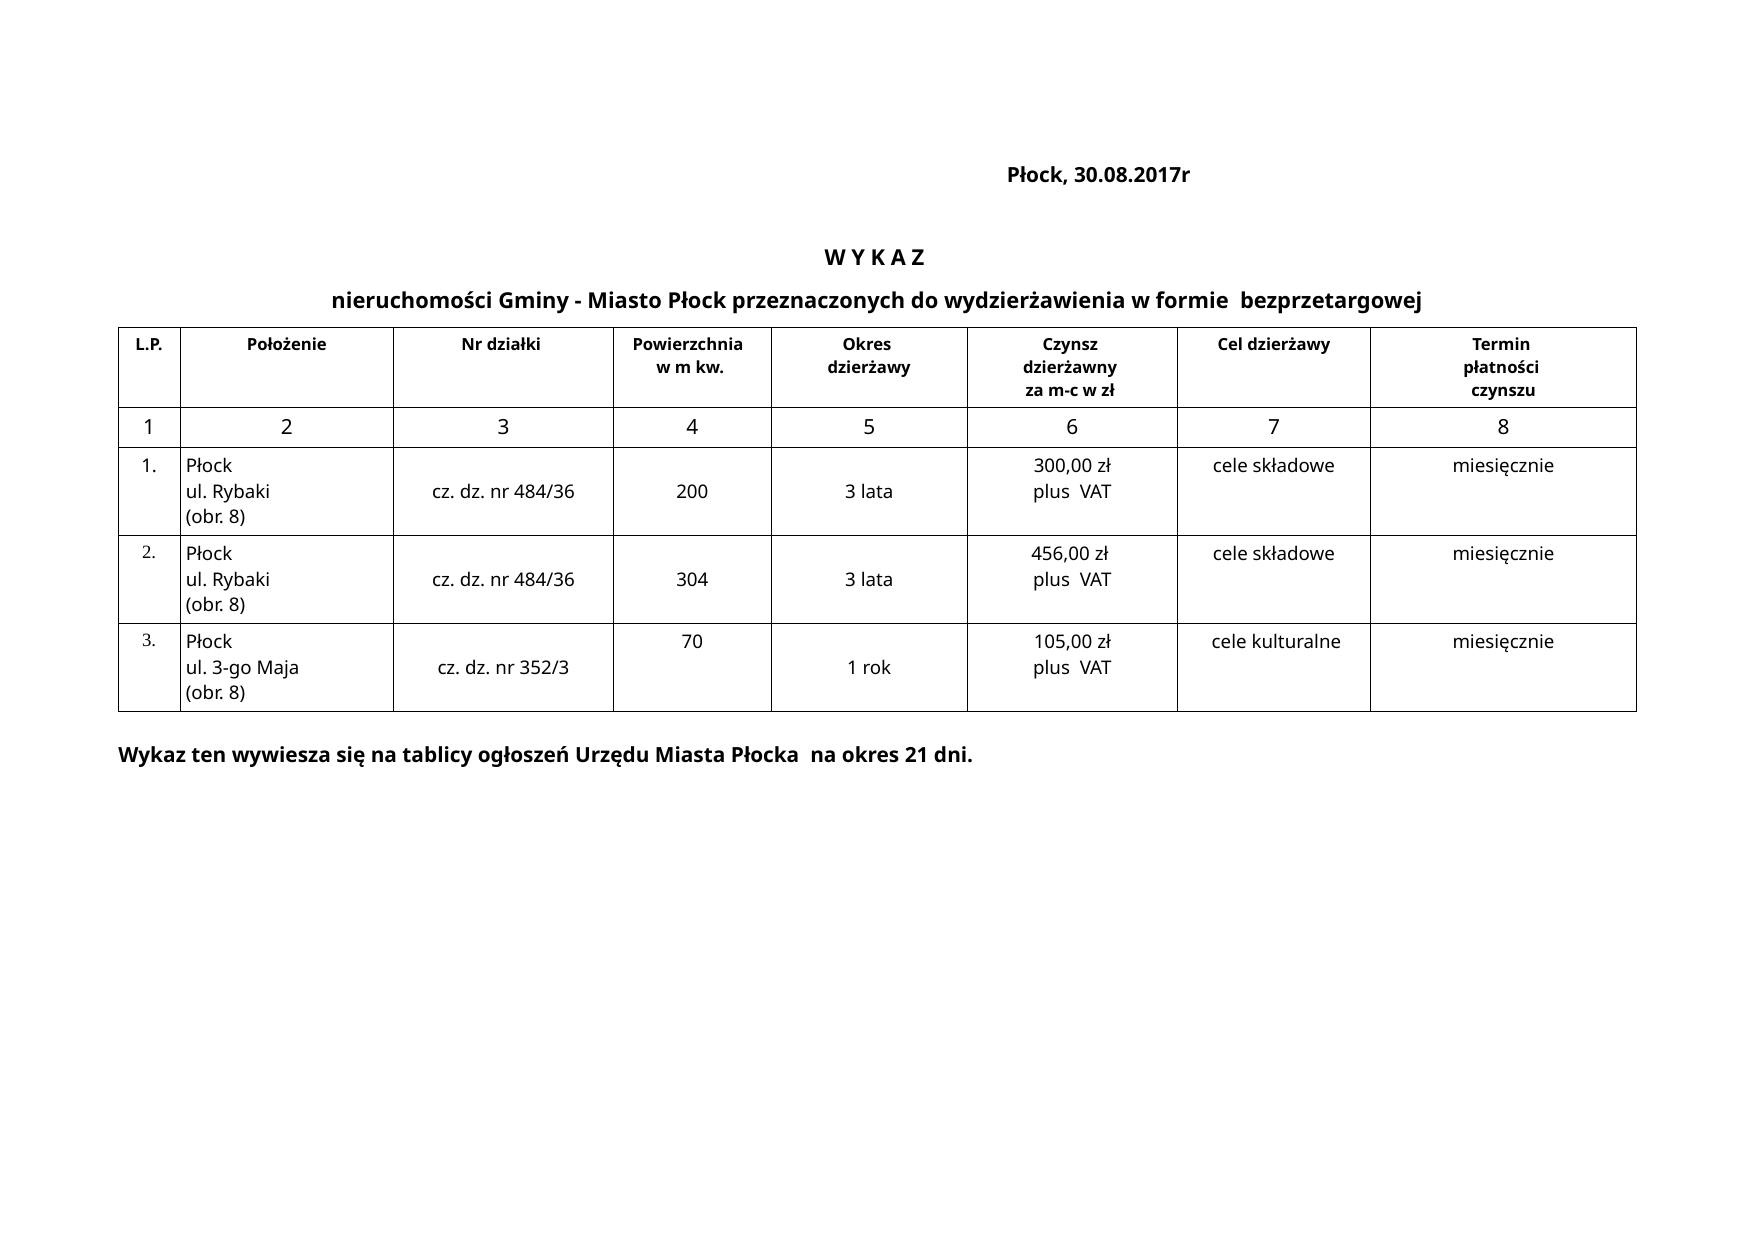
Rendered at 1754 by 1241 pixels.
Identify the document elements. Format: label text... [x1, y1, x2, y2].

table_cell 3 [394, 408, 613, 447]
table_cell 300,00 zł plus VAT [968, 448, 1177, 535]
table_cell cz. dz. nr 352/3 [394, 624, 613, 711]
table_cell 1 rok [772, 624, 967, 711]
table_cell miesięcznie [1371, 624, 1636, 711]
table_cell 4 [614, 408, 771, 447]
text nieruchomości Gminy - Miasto Płock przeznaczonych do wydzierżawienia w formie bezprzetargowej [118, 284, 1636, 314]
text W Y K A Z [118, 242, 1636, 272]
text Wykaz ten wywiesza się na tablicy ogłoszeń Urzędu Miasta Płocka na okres 21 dni. [118, 740, 1636, 768]
table_cell 3 lata [772, 536, 967, 623]
table_header L.P. [119, 328, 180, 407]
table_cell 70 [614, 624, 771, 711]
table_cell 2. [119, 536, 180, 623]
table_cell 3. [119, 624, 180, 711]
table_cell 1 [119, 408, 180, 447]
table_cell 3 lata [772, 448, 967, 535]
table_cell 304 [614, 536, 771, 623]
table_header Okres dzierżawy [772, 328, 967, 407]
table_cell cele kulturalne [1178, 624, 1370, 711]
table_cell cz. dz. nr 484/36 [394, 448, 613, 535]
table_header Nr działki [394, 328, 613, 407]
table_cell 8 [1371, 408, 1636, 447]
table_cell Płock ul. Rybaki (obr. 8) [181, 448, 393, 535]
table_cell 7 [1178, 408, 1370, 447]
table_cell 456,00 zł plus VAT [968, 536, 1177, 623]
table_cell 2 [181, 408, 393, 447]
table_header Powierzchnia w m kw. [614, 328, 771, 407]
table_cell miesięcznie [1371, 536, 1636, 623]
table_cell miesięcznie [1371, 448, 1636, 535]
table_cell cele składowe [1178, 448, 1370, 535]
table_header Położenie [181, 328, 393, 407]
table_cell Płock ul. 3-go Maja (obr. 8) [181, 624, 393, 711]
table_cell 6 [968, 408, 1177, 447]
table_cell 1. [119, 448, 180, 535]
text Płock, 30.08.2017r [118, 159, 1636, 189]
table_cell 105,00 zł plus VAT [968, 624, 1177, 711]
table_header Cel dzierżawy [1178, 328, 1370, 407]
table_cell cele składowe [1178, 536, 1370, 623]
table_cell cz. dz. nr 484/36 [394, 536, 613, 623]
table_cell Płock ul. Rybaki (obr. 8) [181, 536, 393, 623]
table_cell 200 [614, 448, 771, 535]
table_cell 5 [772, 408, 967, 447]
table_header Termin płatności czynszu [1371, 328, 1636, 407]
table_header Czynsz dzierżawny za m-c w zł [968, 328, 1177, 407]
